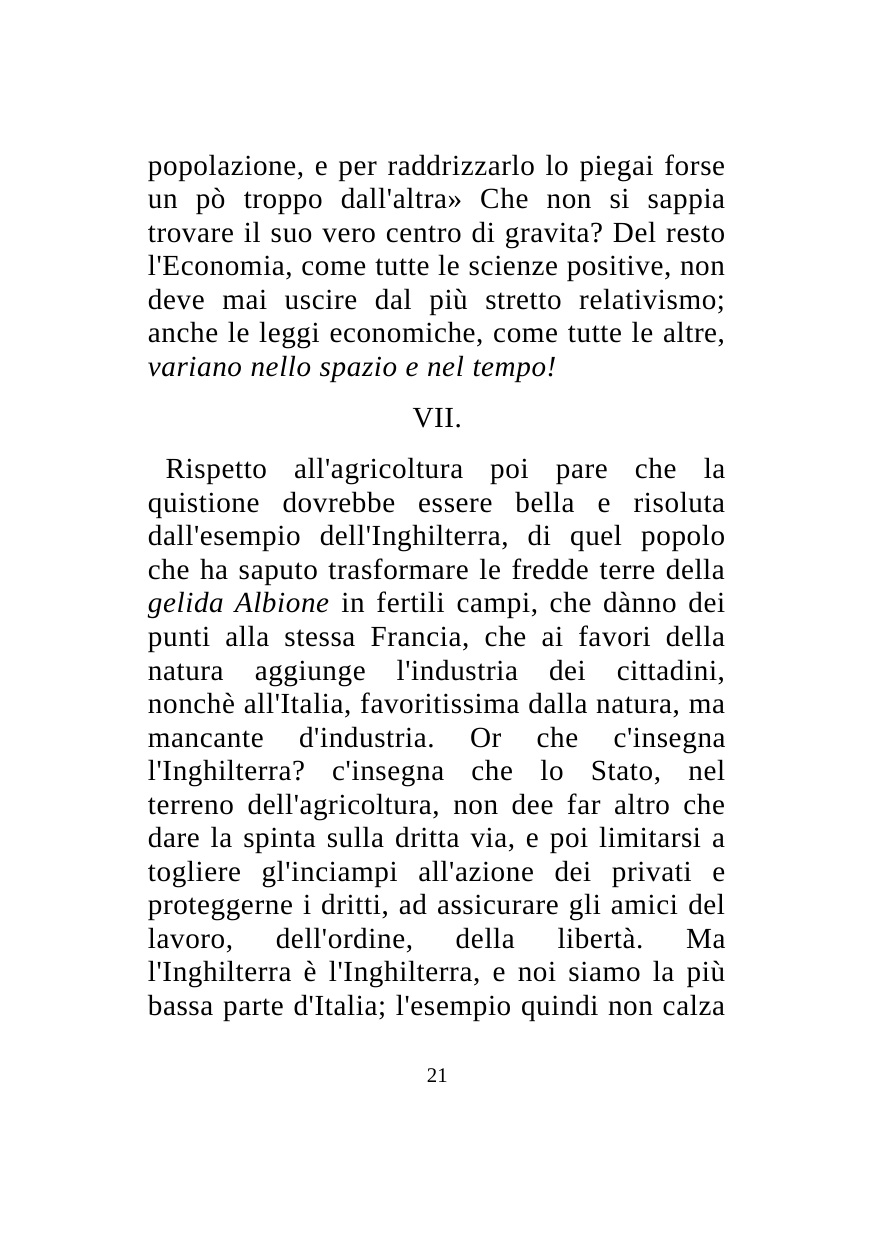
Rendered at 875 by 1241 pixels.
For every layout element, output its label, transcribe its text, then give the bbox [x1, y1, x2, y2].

text popolazione, e per raddrizzarlo lo piegai forse un pò troppo dall'altra» Che non si sappia trovare il suo vero centro di gravita? Del resto l'Economia, come tutte le scienze positive, non deve mai uscire dal più stretto relativismo; anche le leggi economiche, come tutte le altre, variano nello spazio e nel tempo! [148, 148, 726, 382]
subtitle VII. [148, 400, 726, 434]
text Rispetto all'agricoltura poi pare che la quistione dovrebbe essere bella e risoluta dall'esempio dell'Inghilterra, di quel popolo che ha saputo trasformare le fredde terre della gelida Albione in fertili campi, che dànno dei punti alla stessa Francia, che ai favori della natura aggiunge l'industria dei cittadini, nonchè all'Italia, favoritissima dalla natura, ma mancante d'industria. Or che c'insegna l'Inghilterra? c'insegna che lo Stato, nel terreno dell'agricoltura, non dee far altro che dare la spinta sulla dritta via, e poi limitarsi a togliere gl'inciampi all'azione dei privati e proteggerne i dritti, ad assicurare gli amici del lavoro, dell'ordine, della libertà. Ma l'Inghilterra è l'Inghilterra, e noi siamo la più bassa parte d'Italia; l'esempio quindi non calza [148, 451, 726, 1022]
